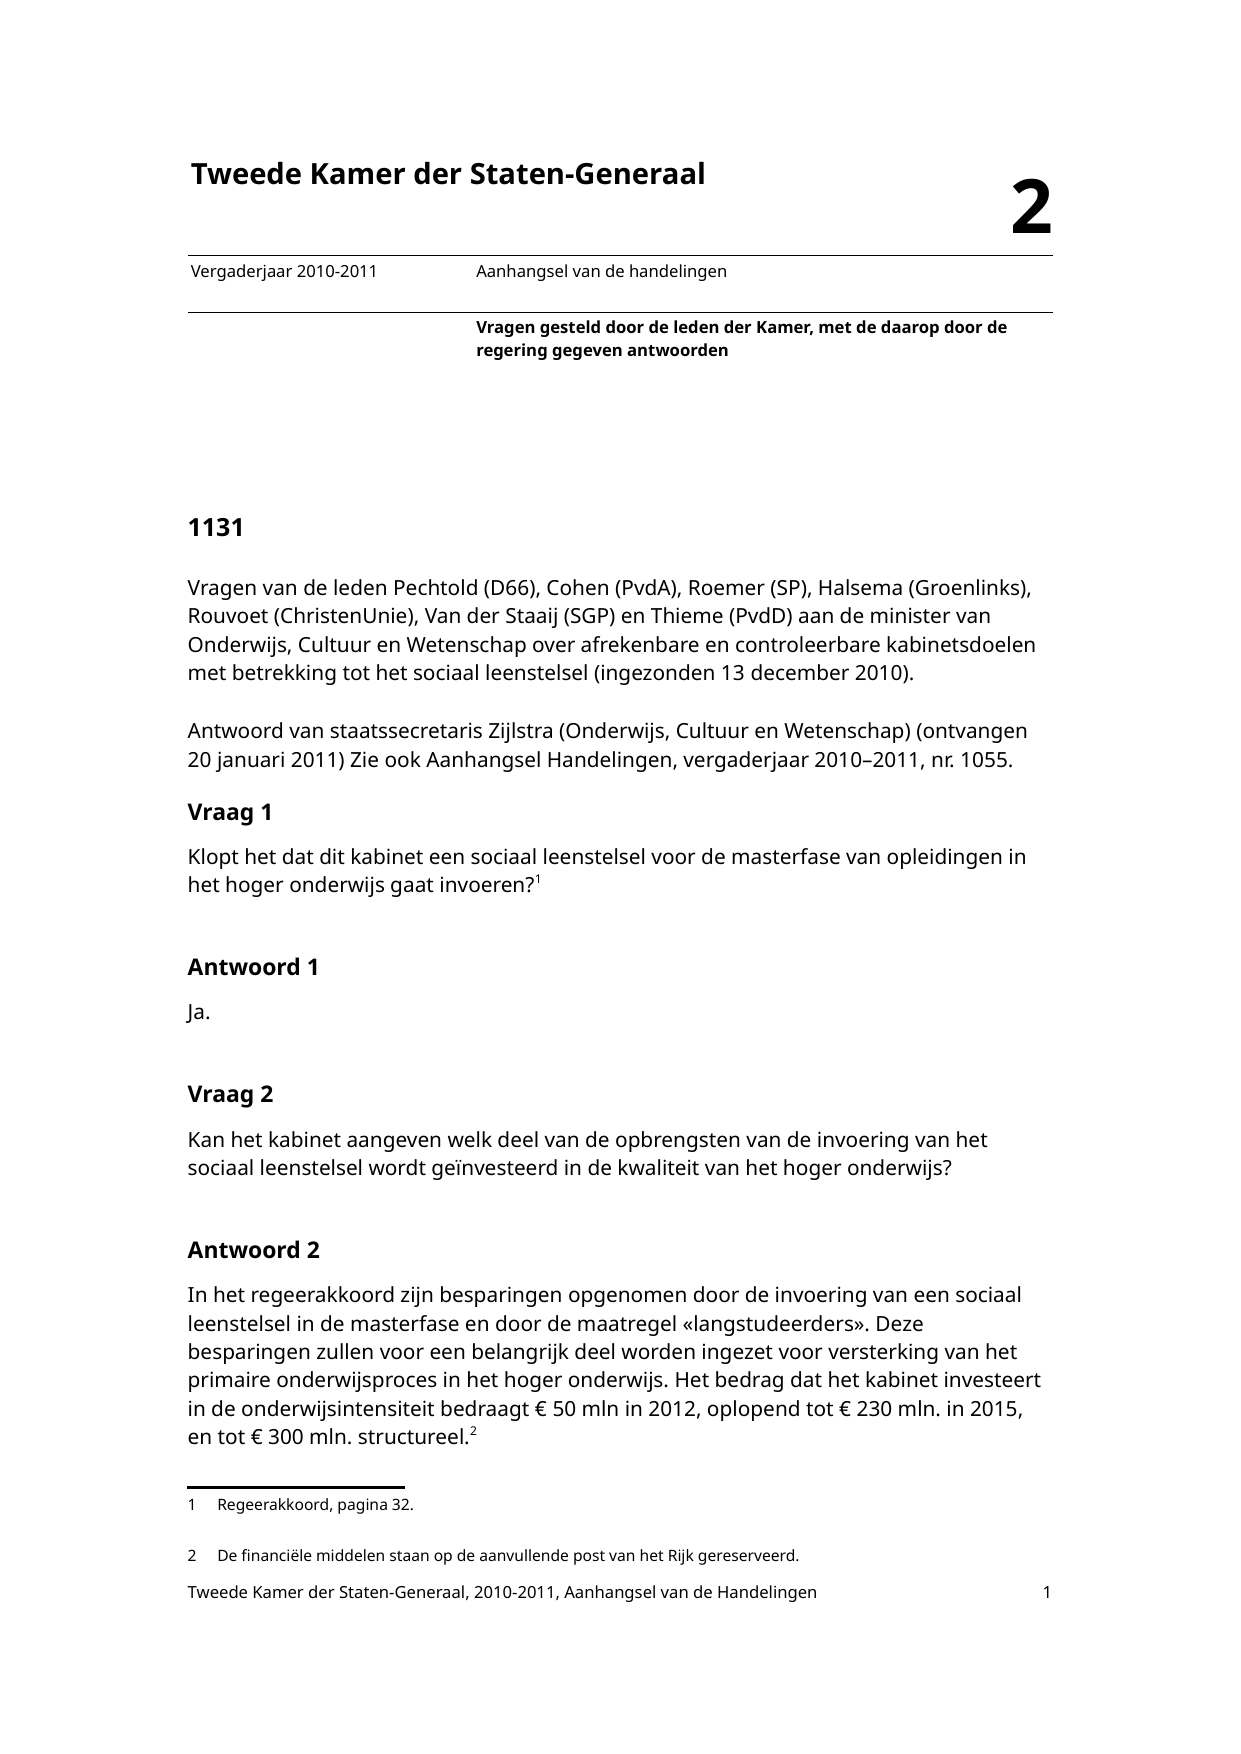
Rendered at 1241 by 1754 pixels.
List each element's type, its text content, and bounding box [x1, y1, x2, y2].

text 1131 [187, 509, 1053, 543]
text Vragen van de leden Pechtold (D66), Cohen (PvdA), Roemer (SP), Halsema (Groenlinks), Rouvoet (ChristenUnie), Van der Staaij (SGP) en Thieme (PvdD) aan de minister van Onderwijs, Cultuur en Wetenschap over afrekenbare en controleerbare kabinetsdoelen met betrekking tot het sociaal leenstelsel (ingezonden 13 december 2010). [187, 573, 1053, 687]
table_header 2 [880, 150, 1053, 255]
table_header Tweede Kamer der Staten-Generaal [188, 150, 879, 255]
table_cell [188, 313, 473, 361]
text Kan het kabinet aangeven welk deel van de opbrengsten van de invoering van het sociaal leenstelsel wordt geïnvesteerd in de kwaliteit van het hoger onderwijs? [187, 1125, 1053, 1182]
text Klopt het dat dit kabinet een sociaal leenstelsel voor de masterfase van opleidingen in het hoger onderwijs gaat invoeren? [187, 842, 1053, 899]
subtitle Vraag 1 [187, 796, 1053, 827]
text Regeerakkoord, pagina 32. [187, 1479, 1053, 1508]
text Ja. [187, 997, 1053, 1026]
text In het regeerakkoord zijn besparingen opgenomen door de invoering van een sociaal leenstelsel in de masterfase en door de maatregel «langstudeerders». Deze besparingen zullen voor een belangrijk deel worden ingezet voor versterking van het primaire onderwijsproces in het hoger onderwijs. Het bedrag dat het kabinet investeert in de onderwijsintensiteit bedraagt € 50 mln in 2012, oplopend tot € 230 mln. in 2015, en tot € 300 mln. structureel. [187, 1280, 1053, 1451]
table_cell Vergaderjaar 2010-2011 [188, 256, 473, 312]
subtitle Antwoord 1 [187, 951, 1053, 982]
text Antwoord van staatssecretaris Zijlstra (Onderwijs, Cultuur en Wetenschap) (ontvangen 20 januari 2011) Zie ook Aanhangsel Handelingen, vergaderjaar 2010–2011, nr. 1055. [187, 716, 1053, 773]
subtitle Vraag 2 [187, 1078, 1053, 1110]
table_cell Vragen gesteld door de leden der Kamer, met de daarop door de regering gegeven antwoorden [473, 313, 1053, 361]
text De financiële middelen staan op de aanvullende post van het Rijk gereserveerd. [187, 1538, 1053, 1566]
table_cell Aanhangsel van de handelingen [473, 256, 1053, 312]
subtitle Antwoord 2 [187, 1234, 1053, 1265]
